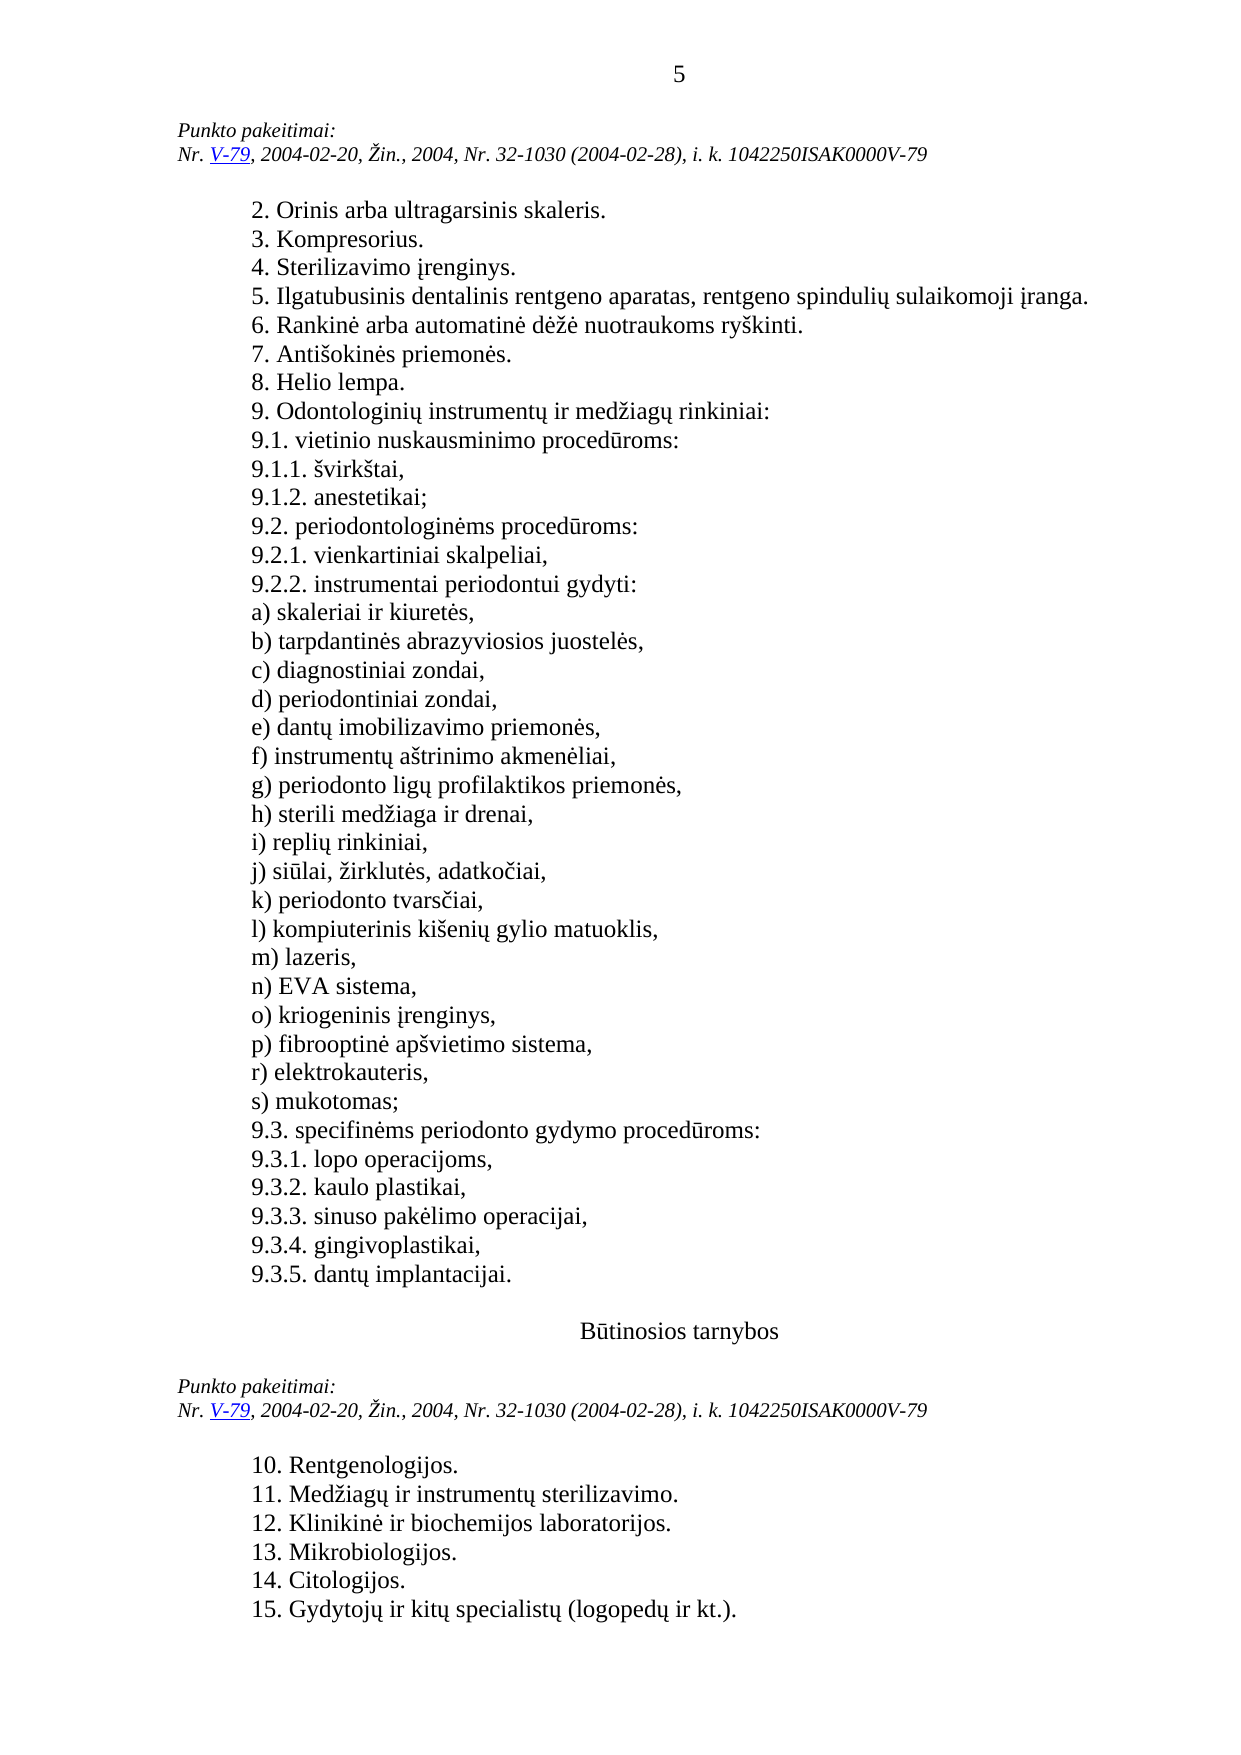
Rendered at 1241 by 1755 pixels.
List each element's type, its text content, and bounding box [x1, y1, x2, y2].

text i) replių rinkiniai, [177, 827, 1181, 856]
text Punkto pakeitimai: [177, 118, 1181, 142]
text j) siūlai, žirklutės, adatkočiai, [177, 856, 1181, 885]
text 11. Medžiagų ir instrumentų sterilizavimo. [177, 1479, 1181, 1508]
text f) instrumentų aštrinimo akmenėliai, [177, 741, 1181, 770]
text 7. Antišokinės priemonės. [177, 339, 1181, 367]
text 5. Ilgatubusinis dentalinis rentgeno aparatas, rentgeno spindulių sulaikomoji įranga. [177, 281, 1181, 310]
text Nr. V-79, 2004-02-20, Žin., 2004, Nr. 32-1030 (2004-02-28), i. k. 1042250ISAK0000V-79 [177, 142, 1181, 166]
text h) sterili medžiaga ir drenai, [177, 799, 1181, 827]
text c) diagnostiniai zondai, [177, 655, 1181, 684]
text l) kompiuterinis kišenių gylio matuoklis, [177, 914, 1181, 942]
text 14. Citologijos. [177, 1566, 1181, 1594]
text b) tarpdantinės abrazyviosios juostelės, [177, 626, 1181, 655]
text 9.1.1. švirkštai, [177, 454, 1181, 482]
text 9.1. vietinio nuskausminimo procedūroms: [177, 425, 1181, 454]
text e) dantų imobilizavimo priemonės, [177, 712, 1181, 741]
text 9.2.2. instrumentai periodontui gydyti: [177, 569, 1181, 597]
text 3. Kompresorius. [177, 224, 1181, 252]
text 15. Gydytojų ir kitų specialistų (logopedų ir kt.). [177, 1594, 1181, 1623]
text 9. Odontologinių instrumentų ir medžiagų rinkiniai: [177, 396, 1181, 425]
text Punkto pakeitimai: [177, 1374, 1181, 1398]
text 9.2. periodontologinėms procedūroms: [177, 511, 1181, 540]
text o) kriogeninis įrenginys, [177, 1000, 1181, 1029]
text k) periodonto tvarsčiai, [177, 885, 1181, 914]
text 9.2.1. vienkartiniai skalpeliai, [177, 540, 1181, 569]
text 8. Helio lempa. [177, 367, 1181, 396]
text 9.3.5. dantų implantacijai. [177, 1259, 1181, 1287]
text 12. Klinikinė ir biochemijos laboratorijos. [177, 1508, 1181, 1537]
text Būtinosios tarnybos [177, 1316, 1181, 1345]
text m) lazeris, [177, 942, 1181, 971]
text 2. Orinis arba ultragarsinis skaleris. [177, 195, 1181, 224]
text d) periodontiniai zondai, [177, 684, 1181, 712]
text 9.3. specifinėms periodonto gydymo procedūroms: [177, 1115, 1181, 1144]
text s) mukotomas; [177, 1086, 1181, 1115]
text a) skaleriai ir kiuretės, [177, 597, 1181, 626]
text 9.3.2. kaulo plastikai, [177, 1172, 1181, 1201]
text Nr. V-79, 2004-02-20, Žin., 2004, Nr. 32-1030 (2004-02-28), i. k. 1042250ISAK0000V-79 [177, 1398, 1181, 1422]
text 9.3.1. lopo operacijoms, [177, 1144, 1181, 1172]
text 4. Sterilizavimo įrenginys. [177, 252, 1181, 281]
text n) EVA sistema, [177, 971, 1181, 1000]
text r) elektrokauteris, [177, 1057, 1181, 1086]
text 6. Rankinė arba automatinė dėžė nuotraukoms ryškinti. [177, 310, 1181, 339]
text 10. Rentgenologijos. [177, 1451, 1181, 1479]
text p) fibrooptinė apšvietimo sistema, [177, 1029, 1181, 1057]
text 9.1.2. anestetikai; [177, 482, 1181, 511]
text 9.3.4. gingivoplastikai, [177, 1230, 1181, 1259]
text g) periodonto ligų profilaktikos priemonės, [177, 770, 1181, 799]
text 9.3.3. sinuso pakėlimo operacijai, [177, 1201, 1181, 1230]
text 13. Mikrobiologijos. [177, 1537, 1181, 1566]
